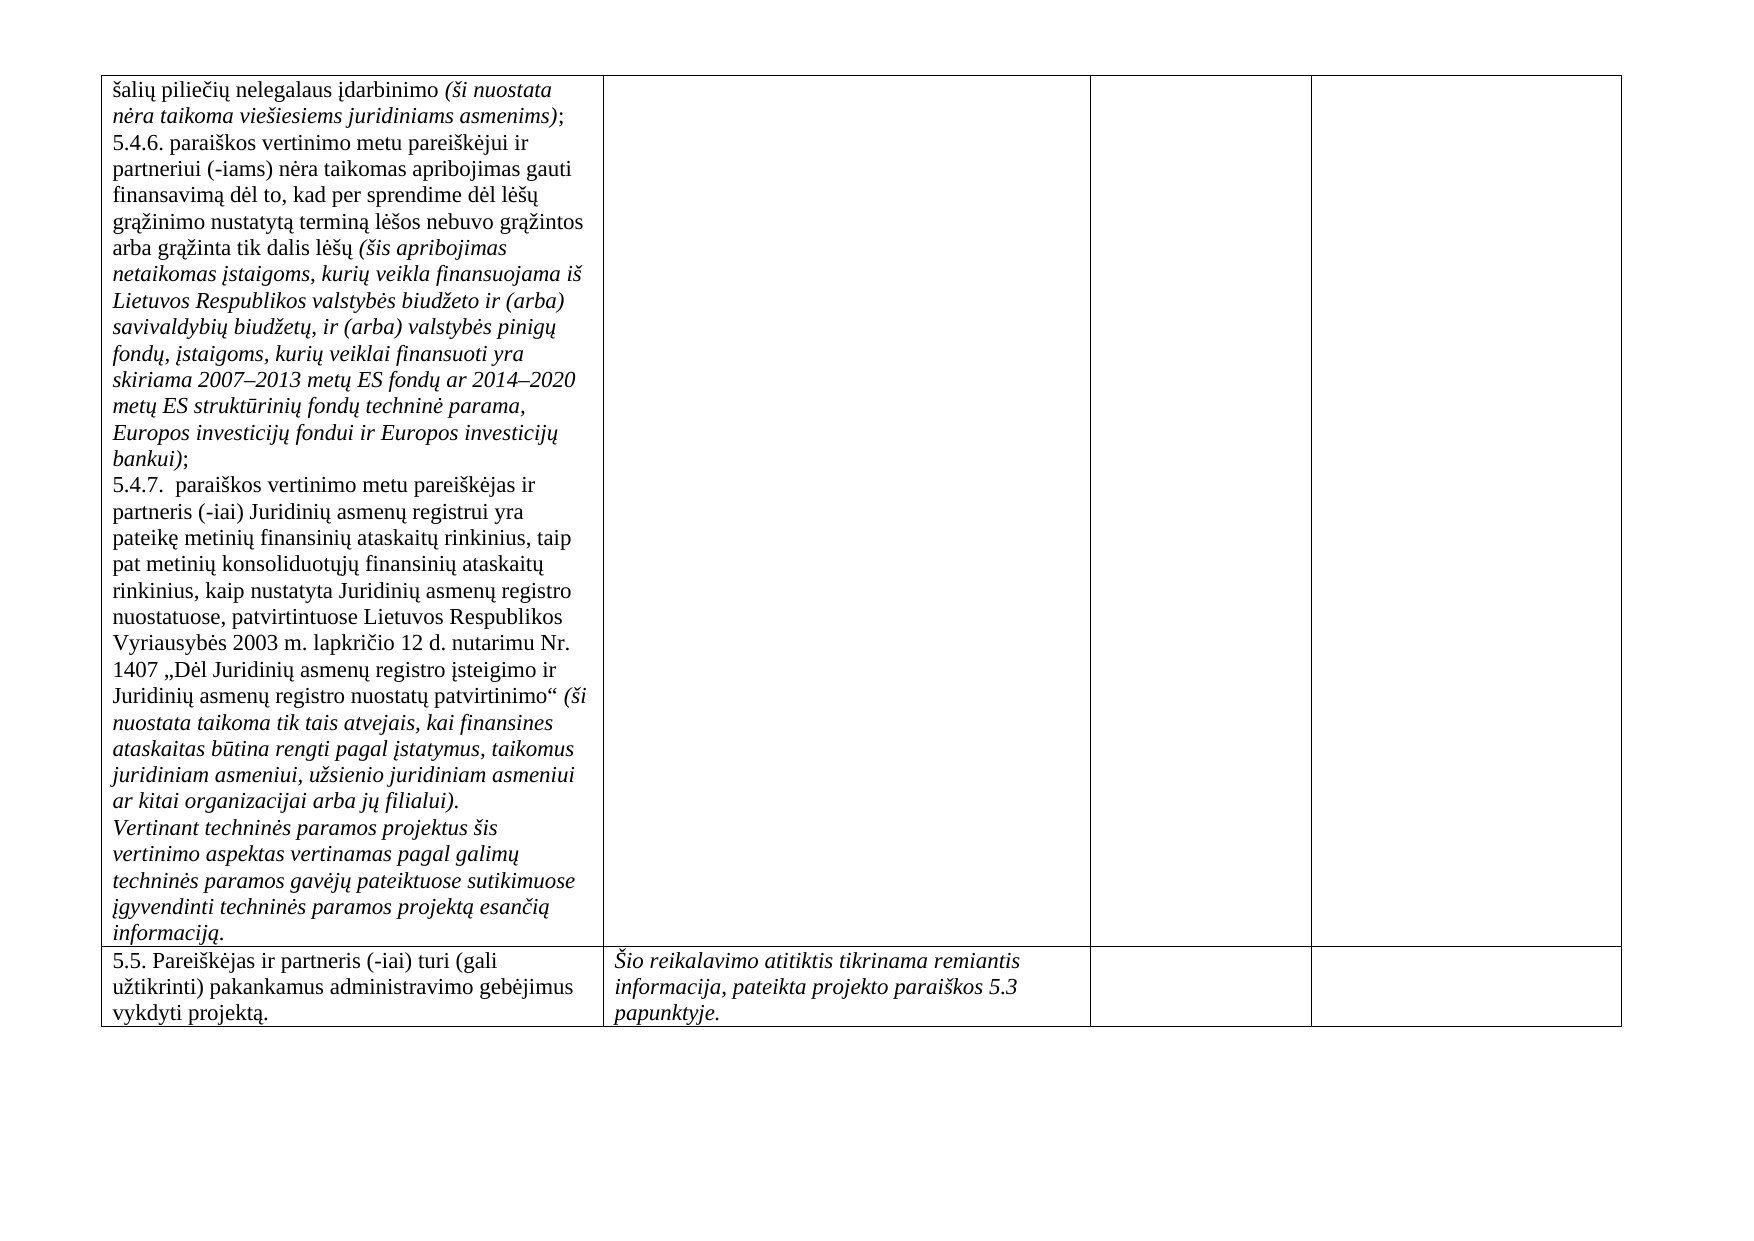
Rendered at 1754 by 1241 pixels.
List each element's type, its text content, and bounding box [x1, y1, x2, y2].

table_cell [1091, 76, 1311, 946]
table_cell [1312, 947, 1621, 1026]
table_cell šalių piliečių nelegalaus įdarbinimo (ši nuostata nėra taikoma viešiesiems juridiniams asmenims); 5.4.6. paraiškos vertinimo metu pareiškėjui ir partneriui (-iams) nėra taikomas apribojimas gauti finansavimą dėl to, kad per sprendime dėl lėšų grąžinimo nustatytą terminą lėšos nebuvo grąžintos arba grąžinta tik dalis lėšų (šis apribojimas netaikomas įstaigoms, kurių veikla finansuojama iš Lietuvos Respublikos valstybės biudžeto ir (arba) savivaldybių biudžetų, ir (arba) valstybės pinigų fondų, įstaigoms, kurių veiklai finansuoti yra skiriama 2007–2013 metų ES fondų ar 2014–2020 metų ES struktūrinių fondų techninė parama, Europos investicijų fondui ir Europos investicijų bankui); 5.4.7. paraiškos vertinimo metu pareiškėjas ir partneris (-iai) Juridinių asmenų registrui yra pateikę metinių finansinių ataskaitų rinkinius, taip pat metinių konsoliduotųjų finansinių ataskaitų rinkinius, kaip nustatyta Juridinių asmenų registro nuostatuose, patvirtintuose Lietuvos Respublikos Vyriausybės 2003 m. lapkričio 12 d. nutarimu Nr. 1407 „Dėl Juridinių asmenų registro įsteigimo ir Juridinių asmenų registro nuostatų patvirtinimo“ (ši nuostata taikoma tik tais atvejais, kai finansines ataskaitas būtina rengti pagal įstatymus, taikomus juridiniam asmeniui, užsienio juridiniam asmeniui ar kitai organizacijai arba jų filialui). Vertinant techninės paramos projektus šis vertinimo aspektas vertinamas pagal galimų techninės paramos gavėjų pateiktuose sutikimuose įgyvendinti techninės paramos projektą esančią informaciją. [102, 76, 603, 946]
table_cell [604, 76, 1090, 946]
table_cell Šio reikalavimo atitiktis tikrinama remiantis informacija, pateikta projekto paraiškos 5.3 papunktyje. [604, 947, 1090, 1026]
table_cell 5.5. Pareiškėjas ir partneris (-iai) turi (gali užtikrinti) pakankamus administravimo gebėjimus vykdyti projektą. [102, 947, 603, 1026]
table_cell [1091, 947, 1311, 1026]
table_cell [1312, 76, 1621, 946]
